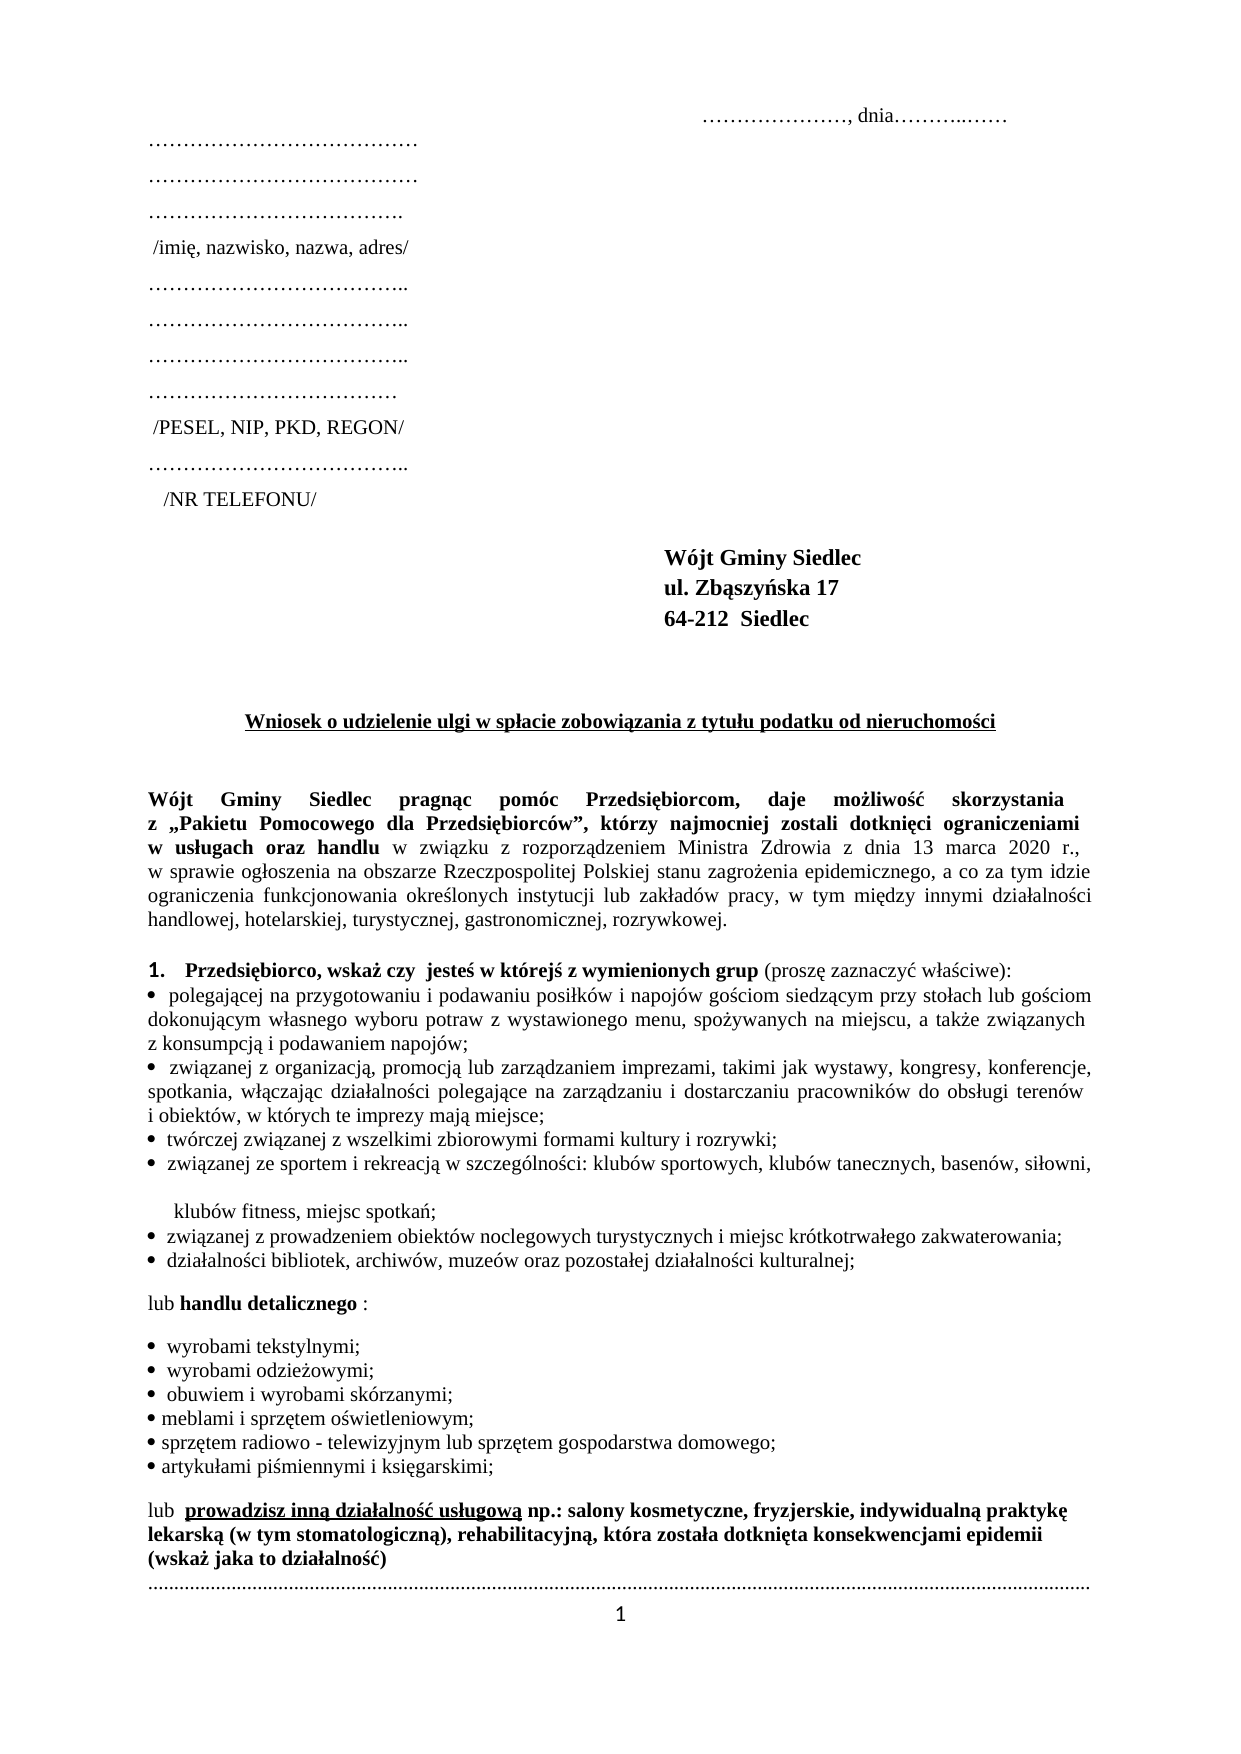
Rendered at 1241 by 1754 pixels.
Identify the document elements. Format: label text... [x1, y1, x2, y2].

text  meblami i sprzętem oświetleniowym; [148, 1406, 1093, 1430]
text  związanej z organizacją, promocją lub zarządzaniem imprezami, takimi jak wystawy, kongresy, konferencje, spotkania, włączając działalności polegające na zarządzaniu i dostarczaniu pracowników do obsługi terenów i obiektów, w których te imprezy mają miejsce; [148, 1055, 1093, 1127]
text /imię, nazwisko, nazwa, adres/ [148, 235, 1093, 259]
text ……………………………….. [148, 343, 1093, 367]
text lub handlu detalicznego : [148, 1291, 1093, 1315]
text 64-212 Siedlec [590, 605, 1093, 631]
text  związanej ze sportem i rekreacją w szczególności: klubów sportowych, klubów tanecznych, basenów, siłowni, klubów fitness, miejsc spotkań; [148, 1151, 1093, 1223]
text ………………………………. [148, 199, 1093, 223]
text Wójt Gminy Siedlec [148, 544, 1093, 571]
text  twórczej związanej z wszelkimi zbiorowymi formami kultury i rozrywki; [148, 1127, 1093, 1151]
list lub prowadzisz inną działalność usługową np.: salony kosmetyczne, fryzjerskie, indywidualną praktykę lekarską (w tym stomatologiczną), rehabilitacyjną, która została dotknięta konsekwencjami epidemii (wskaż jaka to działalność) ..................................................................................................................................................................................... [148, 1498, 1093, 1594]
text ……………………………… [148, 379, 1093, 403]
text /NR TELEFONU/ [148, 487, 1093, 511]
text  polegającej na przygotowaniu i podawaniu posiłków i napojów gościom siedzącym przy stołach lub gościom dokonującym własnego wyboru potraw z wystawionego menu, spożywanych na miejscu, a także związanych z konsumpcją i podawaniem napojów; [148, 983, 1093, 1055]
text  sprzętem radiowo - telewizyjnym lub sprzętem gospodarstwa domowego; [148, 1430, 1093, 1454]
text  działalności bibliotek, archiwów, muzeów oraz pozostałej działalności kulturalnej; [148, 1248, 1093, 1272]
text ……………………………….. [148, 451, 1093, 475]
text …………………, dnia………..…… [148, 103, 1093, 127]
text  artykułami piśmiennymi i księgarskimi; [148, 1454, 1093, 1478]
text  związanej z prowadzeniem obiektów noclegowych turystycznych i miejsc krótkotrwałego zakwaterowania; [148, 1223, 1093, 1248]
text  obuwiem i wyrobami skórzanymi; [148, 1382, 1093, 1406]
text  wyrobami odzieżowymi; [148, 1358, 1093, 1382]
list Przedsiębiorco, wskaż czy jesteś w którejś z wymienionych grup (proszę zaznaczyć właściwe): [148, 955, 1093, 983]
text ………………………………… [148, 163, 1093, 187]
text Wójt Gminy Siedlec pragnąc pomóc Przedsiębiorcom, daje możliwość skorzystania z „Pakietu Pomocowego dla Przedsiębiorców”, którzy najmocniej zostali dotknięci ograniczeniami w usługach oraz handlu w związku z rozporządzeniem Ministra Zdrowia z dnia 13 marca 2020 r., w sprawie ogłoszenia na obszarze Rzeczpospolitej Polskiej stanu zagrożenia epidemicznego, a co za tym idzie ograniczenia funkcjonowania określonych instytucji lub zakładów pracy, w tym między innymi działalności handlowej, hotelarskiej, turystycznej, gastronomicznej, rozrywkowej. [148, 786, 1093, 931]
text Wniosek o udzielenie ulgi w spłacie zobowiązania z tytułu podatku od nieruchomości [148, 709, 1093, 733]
text /PESEL, NIP, PKD, REGON/ [148, 415, 1093, 439]
text ……………………………….. [148, 271, 1093, 295]
text ……………………………….. [148, 307, 1093, 331]
text ul. Zbąszyńska 17 [590, 574, 1093, 601]
text ………………………………… [148, 127, 1093, 151]
text  wyrobami tekstylnymi; [148, 1334, 1093, 1358]
